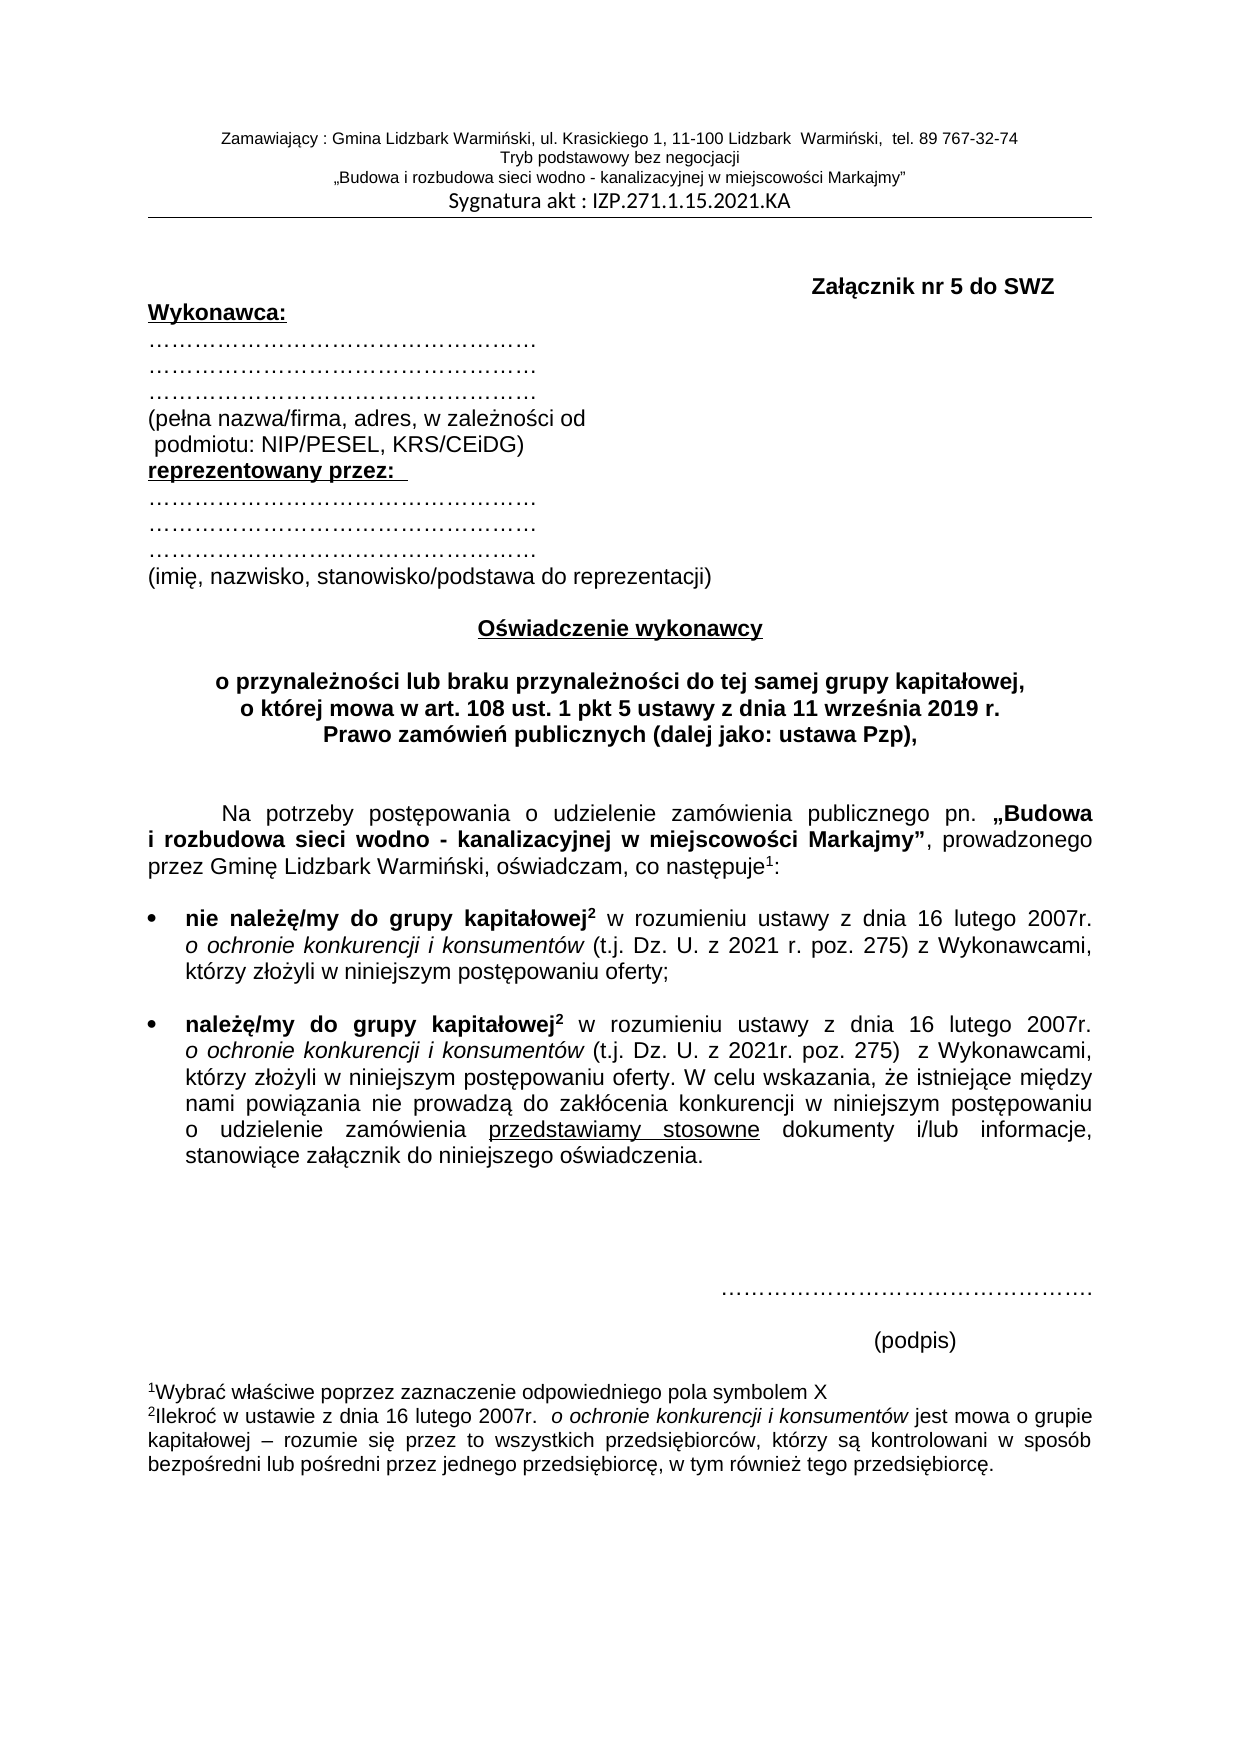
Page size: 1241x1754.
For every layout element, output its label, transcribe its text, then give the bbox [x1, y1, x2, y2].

text Oświadczenie wykonawcy [148, 615, 1093, 642]
list należę/my do grupy kapitałowej2 w rozumieniu ustawy z dnia 16 lutego 2007r. o ochronie konkurencji i konsumentów (t.j. Dz. U. z 2021r. poz. 275) z Wykonawcami, którzy złożyli w niniejszym postępowaniu oferty. W celu wskazania, że istniejące między nami powiązania nie prowadzą do zakłócenia konkurencji w niniejszym postępowaniu o udzielenie zamówienia przedstawiamy stosowne dokumenty i/lub informacje, stanowiące załącznik do niniejszego oświadczenia. [148, 1011, 1093, 1169]
text o przynależności lub braku przynależności do tej samej grupy kapitałowej, [148, 668, 1093, 694]
text reprezentowany przez: [148, 457, 1093, 484]
text …………………………………………… [148, 484, 1093, 510]
text Na potrzeby postępowania o udzielenie zamówienia publicznego pn. „Budowa i rozbudowa sieci wodno - kanalizacyjnej w miejscowości Markajmy”, prowadzonego przez Gminę Lidzbark Warmiński, oświadczam, co następuje1: [148, 800, 1093, 879]
text …………………………………………… [148, 536, 1093, 563]
text …………………………………………… [148, 378, 1093, 404]
text Załącznik nr 5 do SWZ [148, 273, 1093, 299]
text …………………………………………… [148, 326, 1093, 352]
text podmiotu: NIP/PESEL, KRS/CEiDG) [148, 431, 1093, 457]
text 1Wybrać właściwe poprzez zaznaczenie odpowiedniego pola symbolem X [148, 1380, 1093, 1404]
text (podpis) [148, 1327, 1093, 1353]
text (imię, nazwisko, stanowisko/podstawa do reprezentacji) [148, 563, 1093, 589]
text Prawo zamówień publicznych (dalej jako: ustawa Pzp), [148, 721, 1093, 747]
text 2Ilekroć w ustawie z dnia 16 lutego 2007r. o ochronie konkurencji i konsumentów jest mowa o grupie kapitałowej – rozumie się przez to wszystkich przedsiębiorców, którzy są kontrolowani w sposób bezpośredni lub pośredni przez jednego przedsiębiorcę, w tym również tego przedsiębiorcę. [148, 1404, 1093, 1476]
list nie należę/my do grupy kapitałowej2 w rozumieniu ustawy z dnia 16 lutego 2007r. o ochronie konkurencji i konsumentów (t.j. Dz. U. z 2021 r. poz. 275) z Wykonawcami, którzy złożyli w niniejszym postępowaniu oferty; [148, 905, 1093, 984]
text (pełna nazwa/firma, adres, w zależności od [148, 404, 1093, 431]
text o której mowa w art. 108 ust. 1 pkt 5 ustawy z dnia 11 września 2019 r. [148, 694, 1093, 721]
text …………………………………………… [148, 510, 1093, 536]
text …………………………………………… [148, 352, 1093, 378]
text Wykonawca: [148, 299, 1093, 326]
text …………………………………………. [148, 1274, 1093, 1301]
